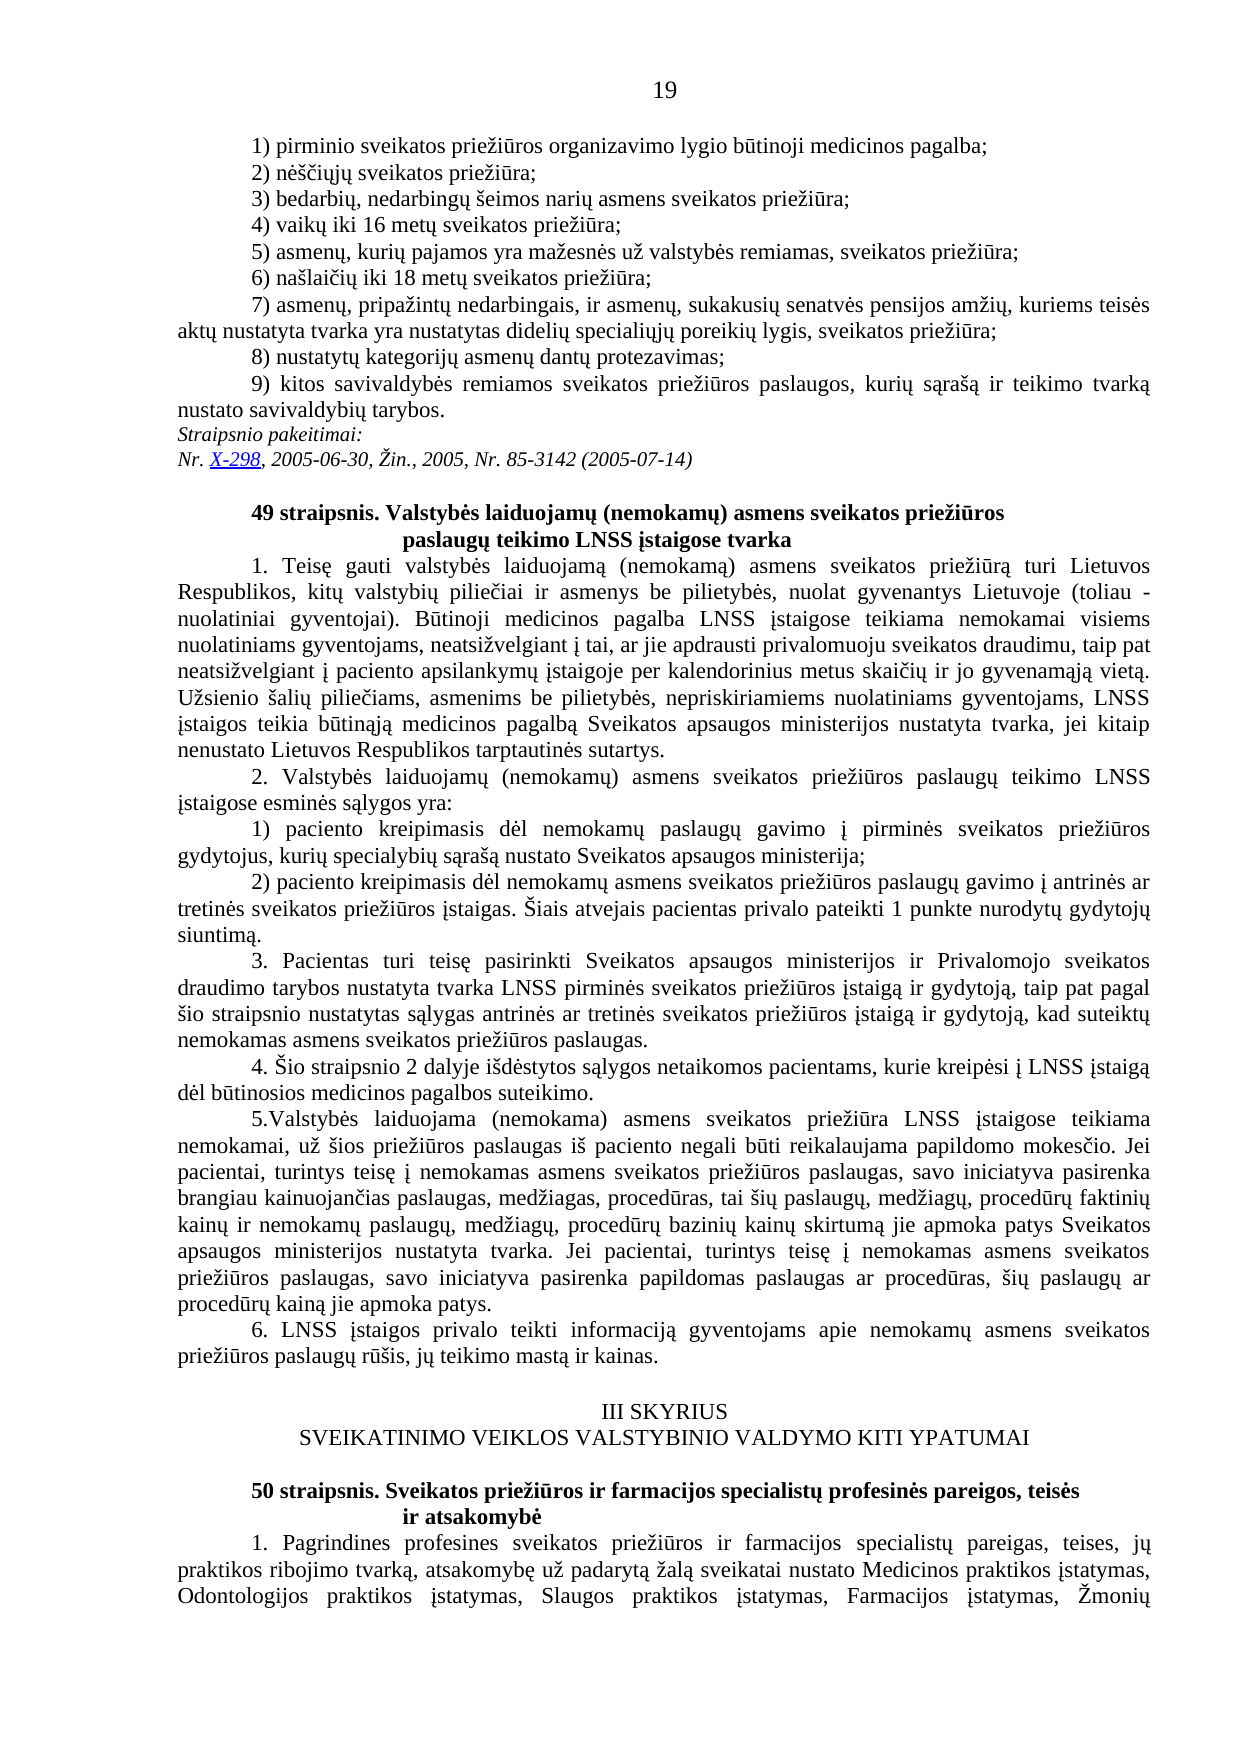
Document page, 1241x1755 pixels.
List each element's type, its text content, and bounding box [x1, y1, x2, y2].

text SVEIKATINIMO VEIKLOS VALSTYBINIO VALDYMO KITI YPATUMAI [177, 1424, 1152, 1450]
text 2) nėščiųjų sveikatos priežiūra; [177, 159, 1152, 185]
text 6) našlaičių iki 18 metų sveikatos priežiūra; [177, 264, 1152, 291]
text 9) kitos savivaldybės remiamos sveikatos priežiūros paslaugos, kurių sąrašą ir teikimo tvarką nustato savivaldybių tarybos. [177, 370, 1152, 422]
text 2. Valstybės laiduojamų (nemokamų) asmens sveikatos priežiūros paslaugų teikimo LNSS įstaigose esminės sąlygos yra: [177, 763, 1152, 816]
text 7) asmenų, pripažintų nedarbingais, ir asmenų, sukakusių senatvės pensijos amžių, kuriems teisės aktų nustatyta tvarka yra nustatytas didelių specialiųjų poreikių lygis, sveikatos priežiūra; [177, 291, 1152, 343]
text 4. Šio straipsnio 2 dalyje išdėstytos sąlygos netaikomos pacientams, kurie kreipėsi į LNSS įstaigą dėl būtinosios medicinos pagalbos suteikimo. [177, 1053, 1152, 1105]
text ir atsakomybė [327, 1503, 1152, 1529]
text 8) nustatytų kategorijų asmenų dantų protezavimas; [177, 343, 1152, 370]
text Nr. X-298, 2005-06-30, Žin., 2005, Nr. 85-3142 (2005-07-14) [177, 446, 1152, 471]
text III SKYRIUS [177, 1398, 1152, 1424]
text 1) paciento kreipimasis dėl nemokamų paslaugų gavimo į pirminės sveikatos priežiūros gydytojus, kurių specialybių sąrašą nustato Sveikatos apsaugos ministerija; [177, 816, 1152, 868]
text 3) bedarbių, nedarbingų šeimos narių asmens sveikatos priežiūra; [177, 185, 1152, 212]
text 49 straipsnis. Valstybės laiduojamų (nemokamų) asmens sveikatos priežiūros [177, 499, 1152, 526]
text paslaugų teikimo LNSS įstaigose tvarka [327, 526, 1152, 552]
text 4) vaikų iki 16 metų sveikatos priežiūra; [177, 212, 1152, 238]
text 1. Pagrindines profesines sveikatos priežiūros ir farmacijos specialistų pareigas, teises, jų praktikos ribojimo tvarką, atsakomybę už padarytą žalą sveikatai nustato Medicinos praktikos įstatymas, Odontologijos praktikos įstatymas, Slaugos praktikos įstatymas, Farmacijos įstatymas, Žmonių [177, 1529, 1152, 1608]
text 3. Pacientas turi teisę pasirinkti Sveikatos apsaugos ministerijos ir Privalomojo sveikatos draudimo tarybos nustatyta tvarka LNSS pirminės sveikatos priežiūros įstaigą ir gydytoją, taip pat pagal šio straipsnio nustatytas sąlygas antrinės ar tretinės sveikatos priežiūros įstaigą ir gydytoją, kad suteiktų nemokamas asmens sveikatos priežiūros paslaugas. [177, 947, 1152, 1053]
text 1) pirminio sveikatos priežiūros organizavimo lygio būtinoji medicinos pagalba; [177, 132, 1152, 159]
text 50 straipsnis. Sveikatos priežiūros ir farmacijos specialistų profesinės pareigos, teisės [177, 1477, 1152, 1503]
text 5) asmenų, kurių pajamos yra mažesnės už valstybės remiamas, sveikatos priežiūra; [177, 238, 1152, 264]
text 1. Teisę gauti valstybės laiduojamą (nemokamą) asmens sveikatos priežiūrą turi Lietuvos Respublikos, kitų valstybių piliečiai ir asmenys be pilietybės, nuolat gyvenantys Lietuvoje (toliau - nuolatiniai gyventojai). Būtinoji medicinos pagalba LNSS įstaigose teikiama nemokamai visiems nuolatiniams gyventojams, neatsižvelgiant į tai, ar jie apdrausti privalomuoju sveikatos draudimu, taip pat neatsižvelgiant į paciento apsilankymų įstaigoje per kalendorinius metus skaičių ir jo gyvenamąją vietą. Užsienio šalių piliečiams, asmenims be pilietybės, nepriskiriamiems nuolatiniams gyventojams, LNSS įstaigos teikia būtinąją medicinos pagalbą Sveikatos apsaugos ministerijos nustatyta tvarka, jei kitaip nenustato Lietuvos Respublikos tarptautinės sutartys. [177, 552, 1152, 763]
text 5.Valstybės laiduojama (nemokama) asmens sveikatos priežiūra LNSS įstaigose teikiama nemokamai, už šios priežiūros paslaugas iš paciento negali būti reikalaujama papildomo mokesčio. Jei pacientai, turintys teisę į nemokamas asmens sveikatos priežiūros paslaugas, savo iniciatyva pasirenka brangiau kainuojančias paslaugas, medžiagas, procedūras, tai šių paslaugų, medžiagų, procedūrų faktinių kainų ir nemokamų paslaugų, medžiagų, procedūrų bazinių kainų skirtumą jie apmoka patys Sveikatos apsaugos ministerijos nustatyta tvarka. Jei pacientai, turintys teisę į nemokamas asmens sveikatos priežiūros paslaugas, savo iniciatyva pasirenka papildomas paslaugas ar procedūras, šių paslaugų ar procedūrų kainą jie apmoka patys. [177, 1105, 1152, 1316]
text 2) paciento kreipimasis dėl nemokamų asmens sveikatos priežiūros paslaugų gavimo į antrinės ar tretinės sveikatos priežiūros įstaigas. Šiais atvejais pacientas privalo pateikti 1 punkte nurodytų gydytojų siuntimą. [177, 868, 1152, 947]
text 6. LNSS įstaigos privalo teikti informaciją gyventojams apie nemokamų asmens sveikatos priežiūros paslaugų rūšis, jų teikimo mastą ir kainas. [177, 1316, 1152, 1369]
text Straipsnio pakeitimai: [177, 422, 1152, 446]
